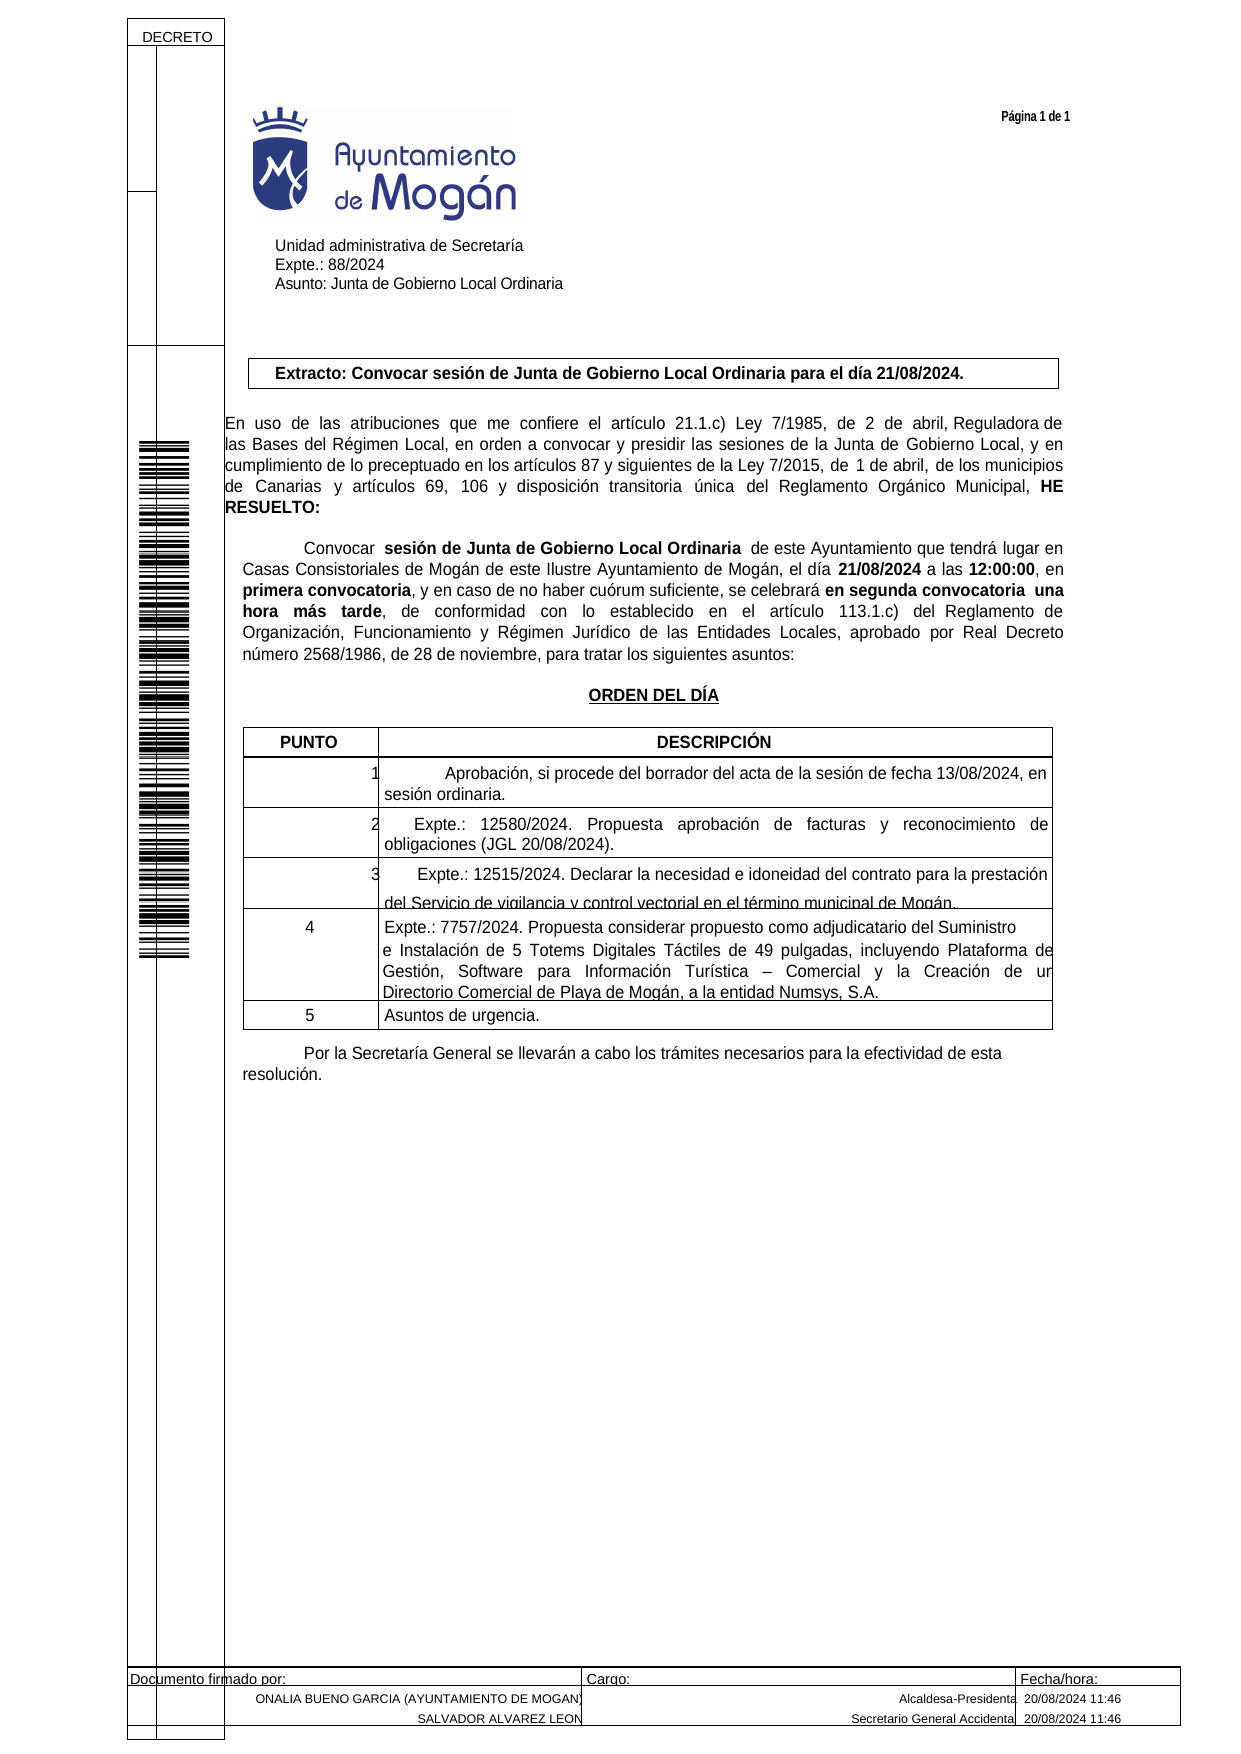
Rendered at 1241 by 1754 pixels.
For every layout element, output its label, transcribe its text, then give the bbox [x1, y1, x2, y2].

table_cell 1 [244, 758, 378, 807]
table_cell 20/08/2024 11:46 20/08/2024 11:46 [1016, 1686, 1180, 1725]
table_cell Expte.: 12580/2024. Propuesta aprobación de facturas y reconocimiento de obligaciones (JGL 20/08/2024). [379, 808, 1052, 857]
table_cell Alcaldesa-Presidenta Secretario General Accidental [582, 1686, 1015, 1725]
text En uso de las atribuciones que me confiere el artículo 21.1.c) Ley 7/1985, de 2 de abril, Reguladora de las Bases del Régimen Local, en orden a convocar y presidir las sesiones de la Junta de Gobierno Local, y en cumplimiento de lo preceptuado en los artículos 87 y siguientes de la Ley 7/2015, de 1 de abril, de los municipios de Canarias y artículos 69, 106 y disposición transitoria única del Reglamento Orgánico Municipal, HE RESUELTO: [225, 412, 1063, 518]
table_header Cargo: [582, 1668, 1015, 1685]
table_cell 3 [244, 858, 378, 907]
table_cell [157, 1726, 224, 1738]
picture [252, 107, 516, 226]
table_cell [128, 1726, 156, 1738]
text Convocar sesión de Junta de Gobierno Local Ordinaria de este Ayuntamiento que tendrá lugar en Casas Consistoriales de Mogán de este Ilustre Ayuntamiento de Mogán, el día 21/08/2024 a las 12:00:00, en primera convocatoria, y en caso de no haber cuórum suficiente, se celebrará en segunda convocatoria una hora más tarde, de conformidad con lo establecido en el artículo 113.1.c) del Reglamento de Organización, Funcionamiento y Régimen Jurídico de las Entidades Locales, aprobado por Real Decreto número 2568/1986, de 28 de noviembre, para tratar los siguientes asuntos: [242, 538, 1064, 664]
table_header PUNTO [244, 728, 378, 756]
table_cell 2 [244, 808, 378, 857]
picture [137, 439, 191, 961]
text Extracto: Convocar sesión de Junta de Gobierno Local Ordinaria para el día 21/08/2024. [275, 363, 1058, 383]
text ORDEN DEL DÍA [571, 685, 719, 706]
table_header DECRETO [128, 19, 224, 45]
table_cell 5 [244, 1001, 378, 1029]
table_header Fecha/hora: [1016, 1668, 1180, 1685]
text Unidad administrativa de Secretaría Expte.: 88/2024 [275, 236, 687, 274]
table_cell 4 [244, 909, 378, 1000]
table_cell Aprobación, si procede del borrador del acta de la sesión de fecha 13/08/2024, en sesión ordinaria. [379, 758, 1052, 807]
table_cell [128, 346, 156, 1666]
table_header DESCRIPCIÓN [379, 728, 1052, 756]
table_cell [128, 46, 156, 191]
table_cell [157, 346, 224, 1666]
table_cell Expte.: 7757/2024. Propuesta considerar propuesto como adjudicatario del Suministro e Instalación de 5 Totems Digitales Táctiles de 49 pulgadas, incluyendo Plataforma de Gestión, Software para Información Turística – Comercial y la Creación de un Directorio Comercial de Playa de Mogán, a la entidad Numsys, S.A. [379, 909, 1052, 1000]
table_cell [157, 46, 224, 345]
text Asunto: Junta de Gobierno Local Ordinaria [275, 274, 1188, 293]
table_cell Expte.: 12515/2024. Declarar la necesidad e idoneidad del contrato para la prestación del Servicio de vigilancia y control vectorial en el término municipal de Mogán. [379, 858, 1052, 907]
table_header Documento firmado por: [128, 1668, 581, 1685]
text [1059, 363, 1188, 383]
text Por la Secretaría General se llevarán a cabo los trámites necesarios para la efectividad de esta resolución. [242, 1043, 1063, 1085]
table_cell [128, 192, 156, 345]
text Página 1 de 1 [1001, 108, 1188, 124]
table_cell ONALIA BUENO GARCIA (AYUNTAMIENTO DE MOGAN) SALVADOR ALVAREZ LEON [128, 1686, 581, 1725]
table_cell Asuntos de urgencia. [379, 1001, 1052, 1029]
